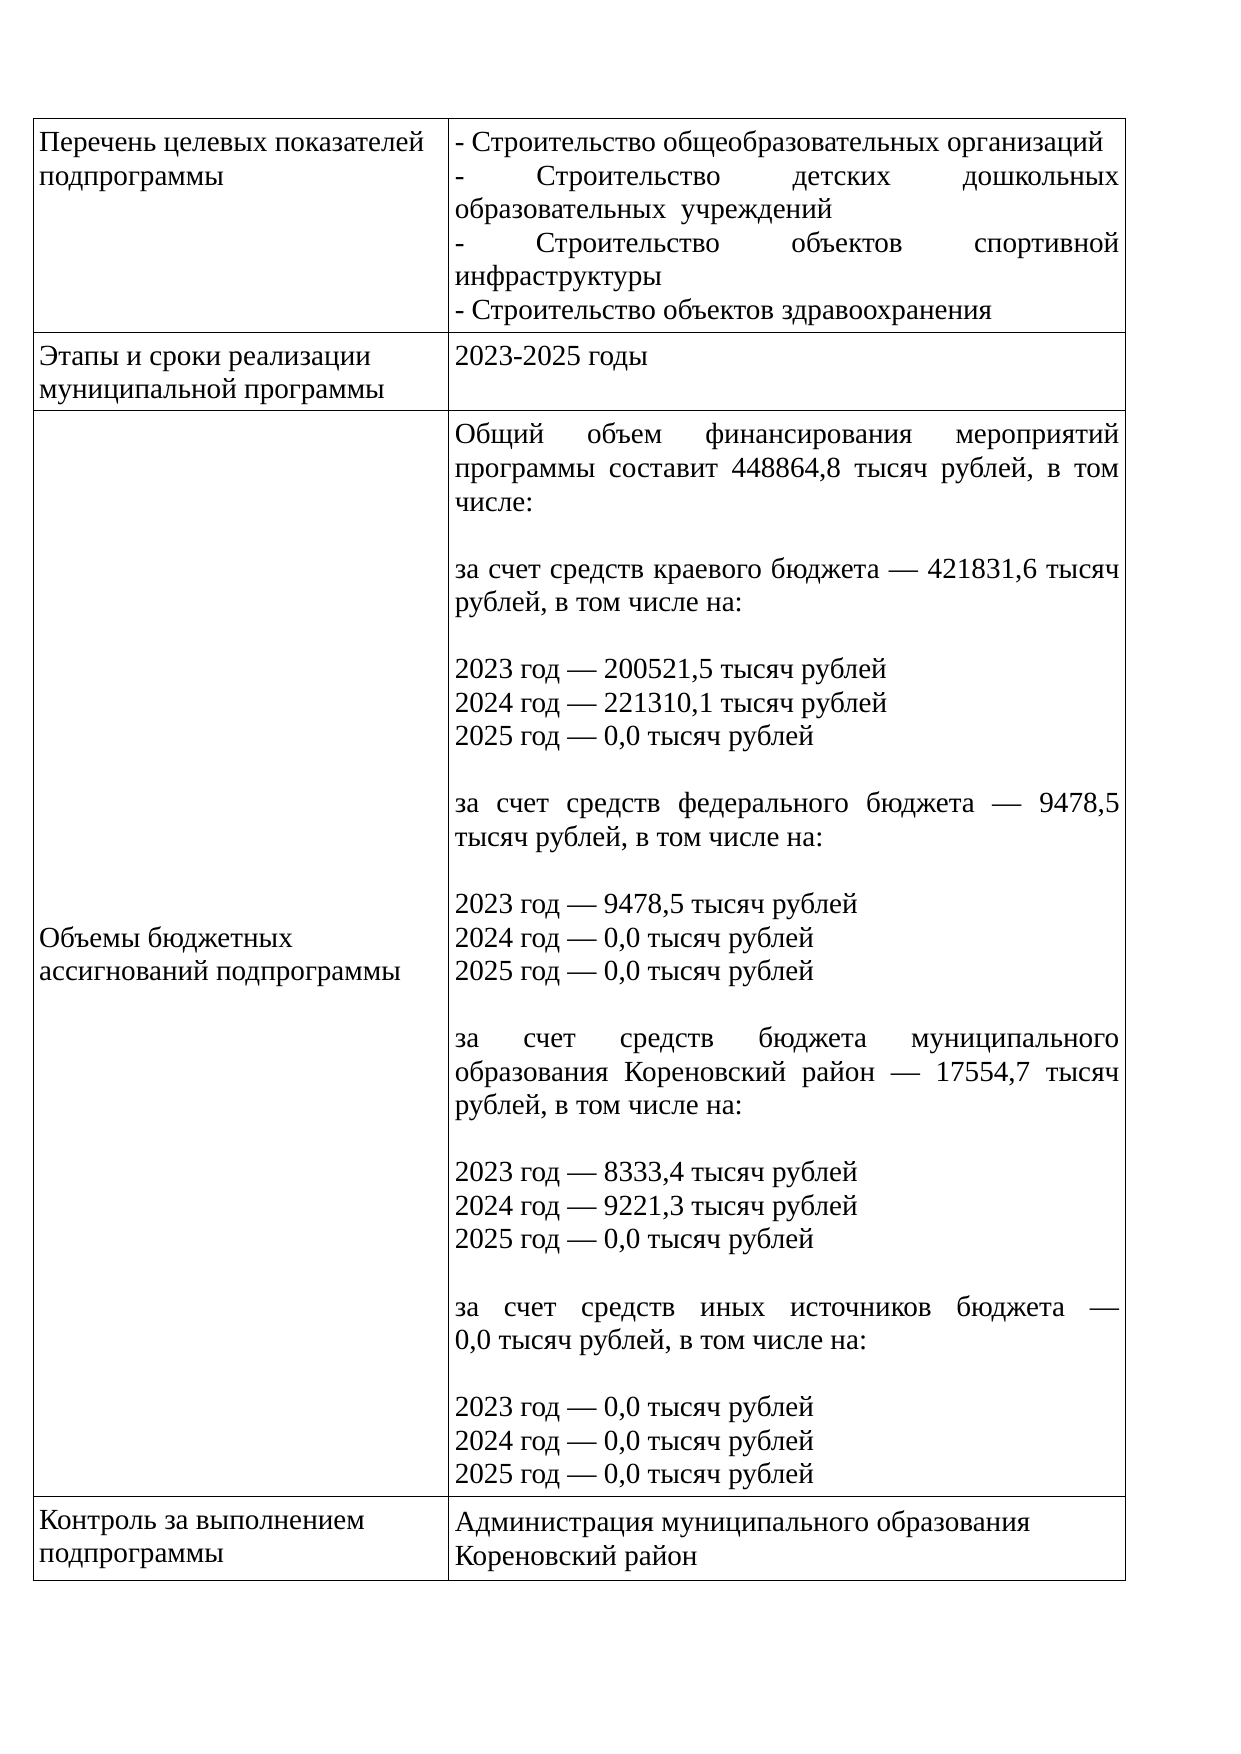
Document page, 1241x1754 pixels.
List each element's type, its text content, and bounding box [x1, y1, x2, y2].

table_cell Перечень целевых показателей подпрограммы [34, 119, 448, 331]
table_cell - Строительство общеобразовательных организаций - Строительство детских дошкольных образовательных учреждений - Строительство объектов спортивной инфраструктуры - Строительство объектов здравоохранения [449, 119, 1125, 331]
table_cell Администрация муниципального образования Кореновский район [449, 1497, 1125, 1580]
table_cell Общий объем финансирования мероприятий программы составит 448864,8 тысяч рублей, в том числе: за счет средств краевого бюджета — 421831,6 тысяч рублей, в том числе на: 2023 год — 200521,5 тысяч рублей 2024 год — 221310,1 тысяч рублей 2025 год — 0,0 тысяч рублей за счет средств федерального бюджета — 9478,5 тысяч рублей, в том числе на: 2023 год — 9478,5 тысяч рублей 2024 год — 0,0 тысяч рублей 2025 год — 0,0 тысяч рублей за счет средств бюджета муниципального образования Кореновский район — 17554,7 тысяч рублей, в том числе на: 2023 год — 8333,4 тысяч рублей 2024 год — 9221,3 тысяч рублей 2025 год — 0,0 тысяч рублей за счет средств иных источников бюджета — 0,0 тысяч рублей, в том числе на: 2023 год — 0,0 тысяч рублей 2024 год — 0,0 тысяч рублей 2025 год — 0,0 тысяч рублей [449, 411, 1125, 1496]
table_cell Этапы и сроки реализации муниципальной программы [34, 333, 448, 410]
table_cell 2023-2025 годы [449, 333, 1125, 410]
table_cell Объемы бюджетных ассигнований подпрограммы [34, 411, 448, 1496]
table_cell Контроль за выполнением подпрограммы [34, 1497, 448, 1580]
